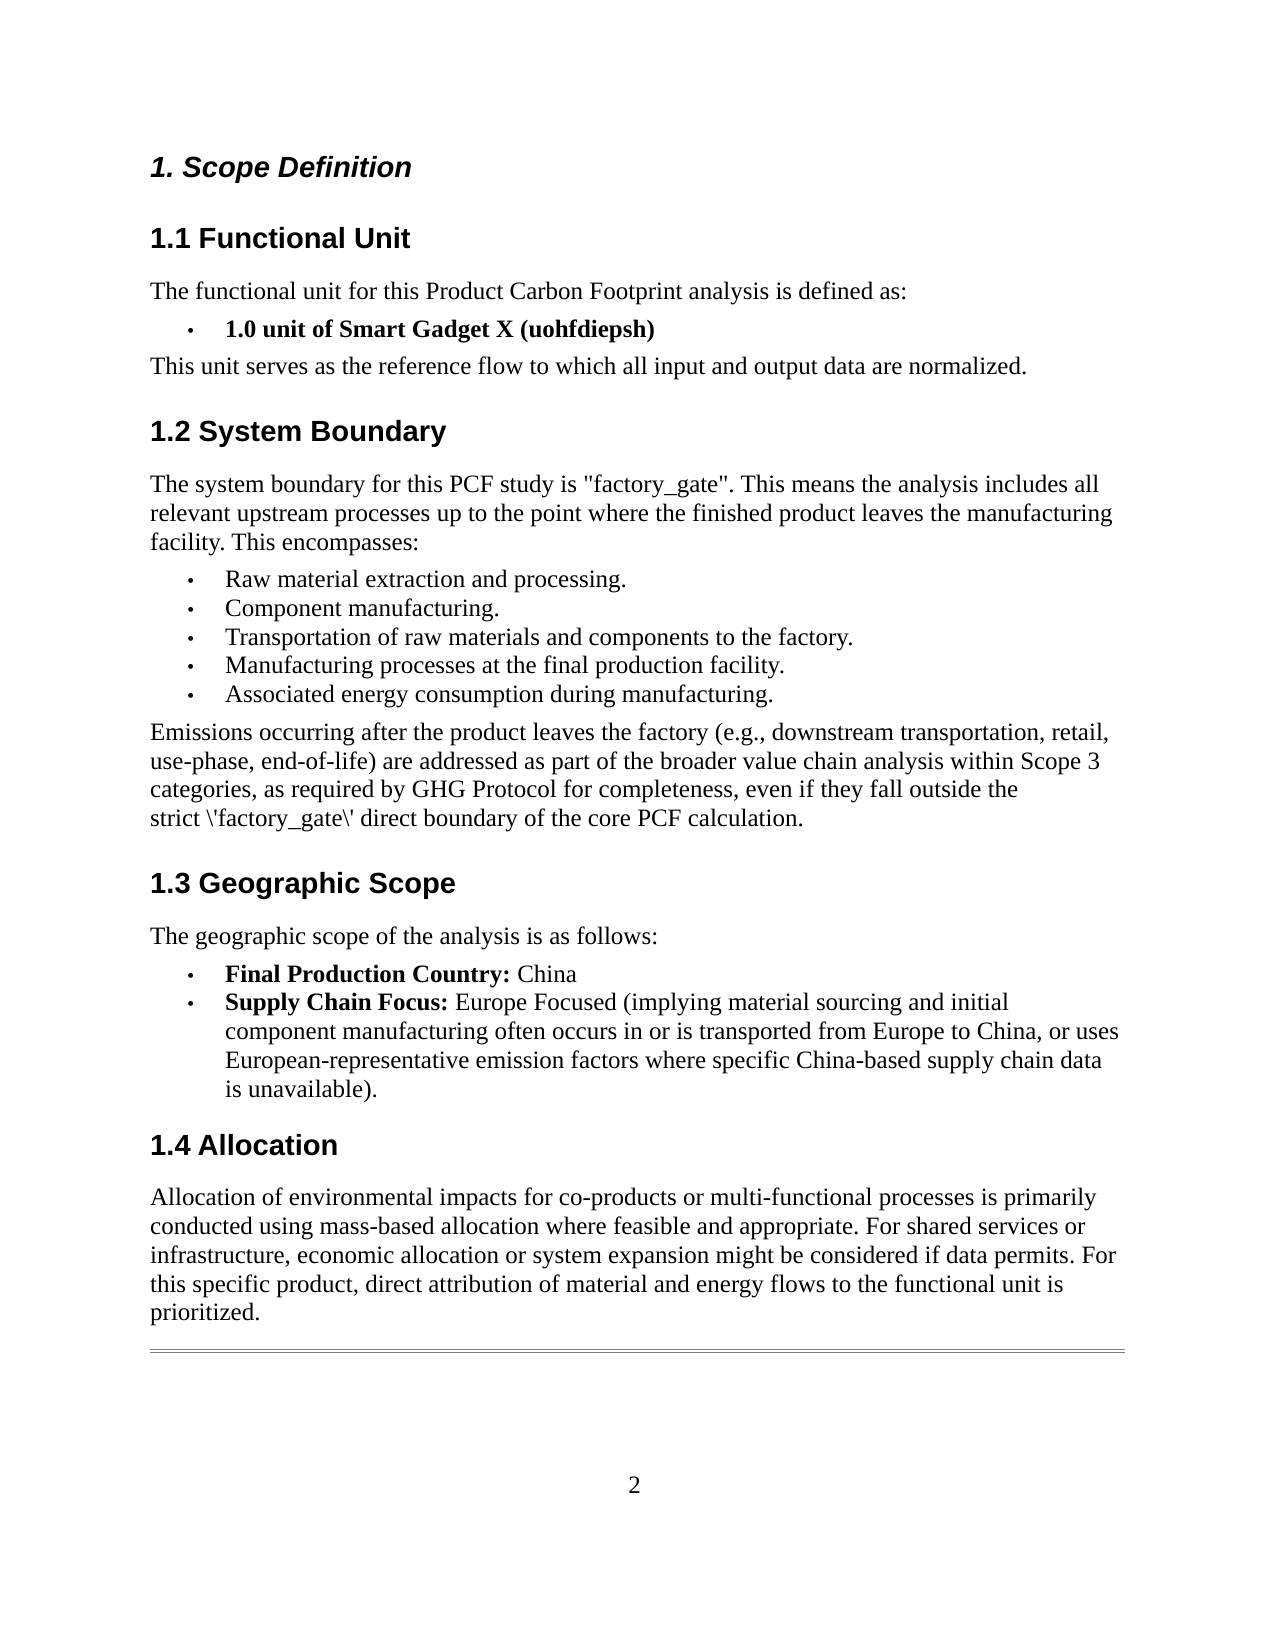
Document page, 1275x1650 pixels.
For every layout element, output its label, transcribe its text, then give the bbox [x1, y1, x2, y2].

list Component manufacturing. [187, 593, 1125, 622]
list 1.0 unit of Smart Gadget X (uohfdiepsh) [187, 314, 1125, 342]
subtitle 1.2 System Boundary [150, 414, 1125, 448]
subtitle 1.1 Functional Unit [150, 221, 1125, 254]
list Final Production Country: China [187, 959, 1125, 987]
subtitle 1.3 Geographic Scope [150, 866, 1125, 899]
subtitle 1. Scope Definition [150, 150, 1125, 183]
text The system boundary for this PCF study is "factory_gate". This means the analysis includes all relevant upstream processes up to the point where the finished product leaves the manufacturing facility. This encompasses: [150, 469, 1125, 555]
list Associated energy consumption during manufacturing. [187, 679, 1125, 708]
list Manufacturing processes at the final production facility. [187, 651, 1125, 679]
text Allocation of environmental impacts for co-products or multi-functional processes is primarily conducted using mass-based allocation where feasible and appropriate. For shared services or infrastructure, economic allocation or system expansion might be considered if data permits. For this specific product, direct attribution of material and energy flows to the functional unit is prioritized. [150, 1182, 1125, 1326]
text The geographic scope of the analysis is as follows: [150, 921, 1125, 950]
list Transportation of raw materials and components to the factory. [187, 622, 1125, 651]
subtitle 1.4 Allocation [150, 1127, 1125, 1161]
list Raw material extraction and processing. [187, 564, 1125, 593]
list Supply Chain Focus: Europe Focused (implying material sourcing and initial component manufacturing often occurs in or is transported from Europe to China, or uses European-representative emission factors where specific China-based supply chain data is unavailable). [187, 987, 1125, 1102]
text The functional unit for this Product Carbon Footprint analysis is defined as: [150, 276, 1125, 305]
text This unit serves as the reference flow to which all input and output data are normalized. [150, 351, 1125, 380]
text Emissions occurring after the product leaves the factory (e.g., downstream transportation, retail, use-phase, end-of-life) are addressed as part of the broader value chain analysis within Scope 3 categories, as required by GHG Protocol for completeness, even if they fall outside the strict \'factory_gate\' direct boundary of the core PCF calculation. [150, 717, 1125, 832]
